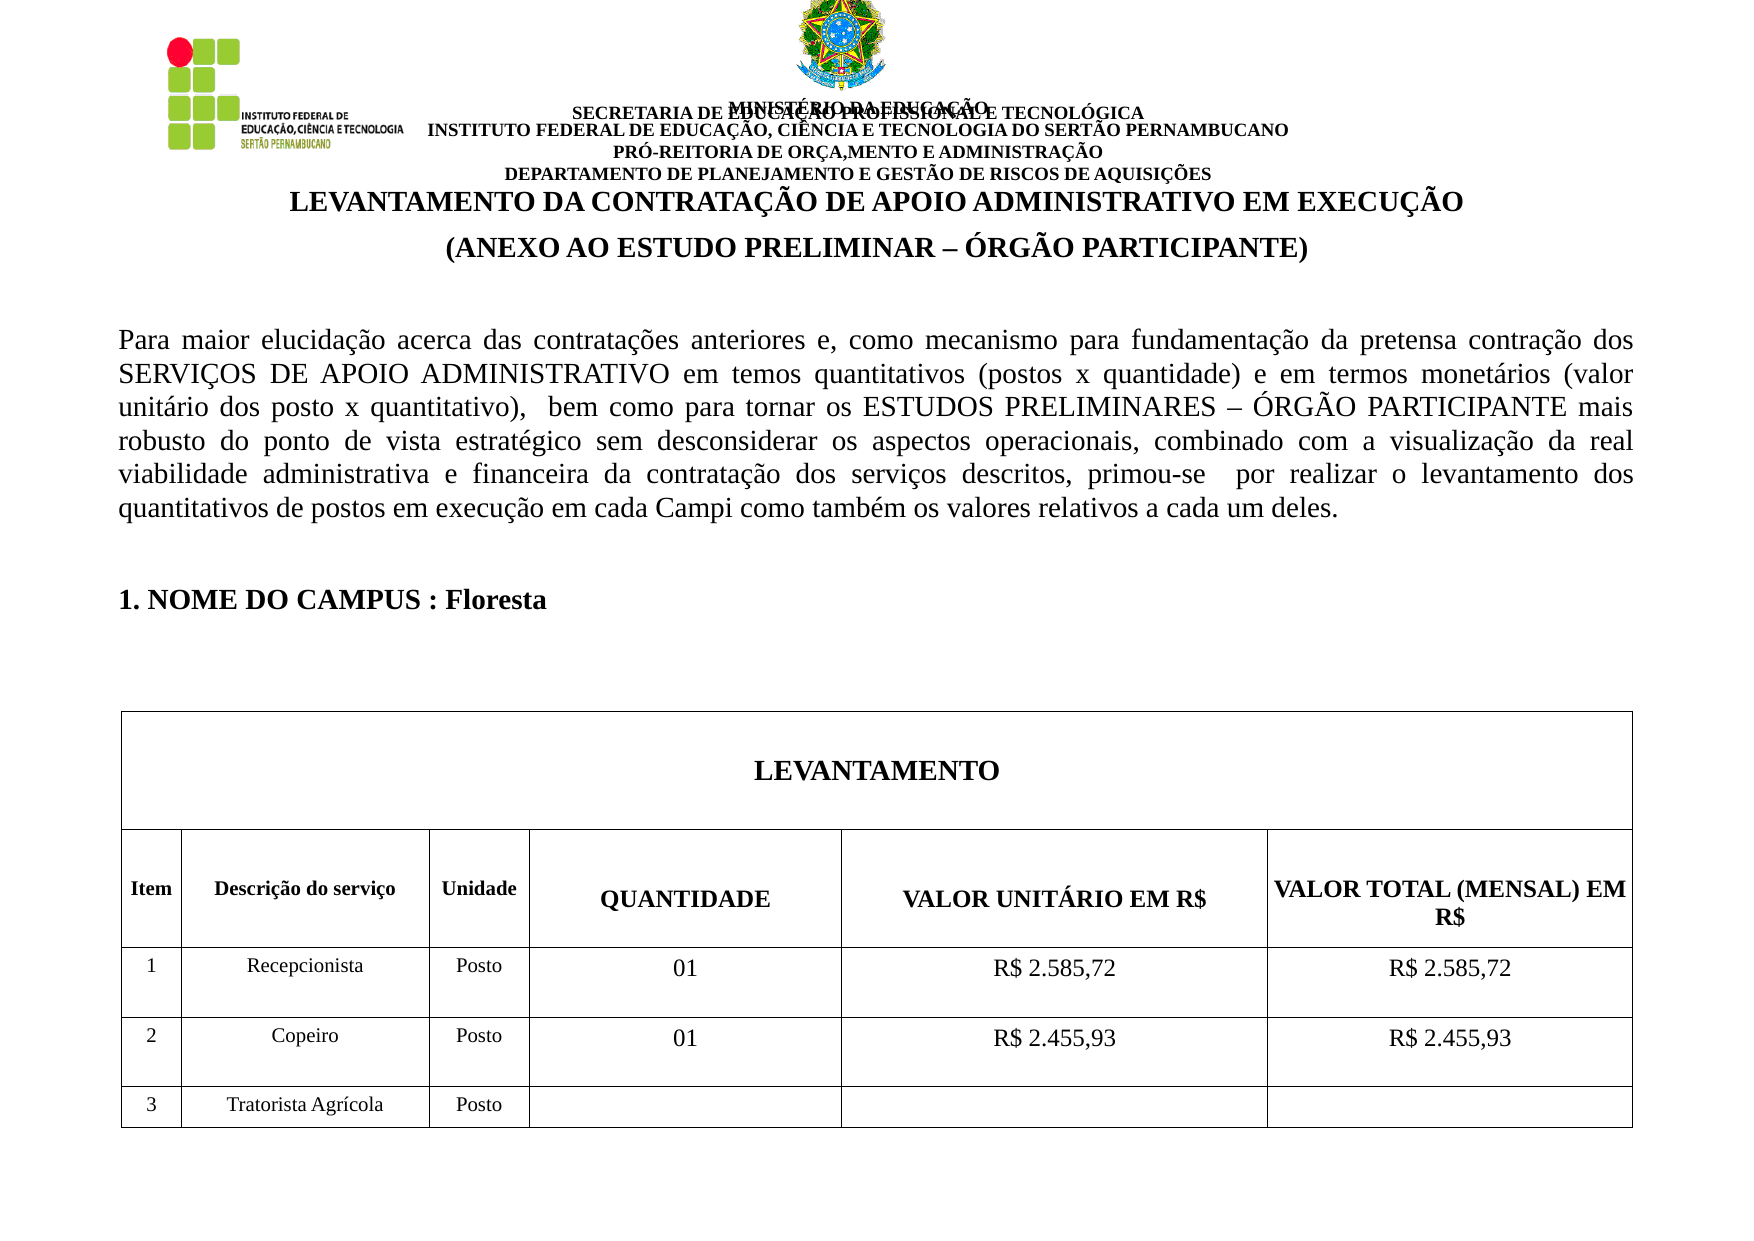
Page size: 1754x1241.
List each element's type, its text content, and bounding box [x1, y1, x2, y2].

table_cell Recepcionista [182, 948, 429, 1016]
table_cell VALOR TOTAL (MENSAL) EM R$ [1268, 830, 1632, 947]
table_cell QUANTIDADE [530, 830, 841, 947]
table_header LEVANTAMENTO [122, 712, 1632, 829]
table_cell R$ 2.455,93 [1268, 1018, 1632, 1086]
table_cell Tratorista Agrícola [182, 1087, 429, 1127]
table_cell 01 [530, 1018, 841, 1086]
table_cell [1268, 1087, 1632, 1127]
text Para maior elucidação acerca das contratações anteriores e, como mecanismo para fundamentação da pretensa contração dos SERVIÇOS DE APOIO ADMINISTRATIVO em temos quantitativos (postos x quantidade) e em termos monetários (valor unitário dos posto x quantitativo), bem como para tornar os ESTUDOS PRELIMINARES – ÓRGÃO PARTICIPANTE mais robusto do ponto de vista estratégico sem desconsiderar os aspectos operacionais, combinado com a visualização da real viabilidade administrativa e financeira da contratação dos serviços descritos, primou-se por realizar o levantamento dos quantitativos de postos em execução em cada Campi como também os valores relativos a cada um deles. [118, 322, 1636, 523]
table_cell Descrição do serviço [182, 830, 429, 947]
table_cell R$ 2.455,93 [842, 1018, 1267, 1086]
table_cell 2 [122, 1018, 181, 1086]
table_cell Item [122, 830, 181, 947]
table_cell Unidade [430, 830, 529, 947]
table_cell R$ 2.585,72 [842, 948, 1267, 1016]
table_cell R$ 2.585,72 [1268, 948, 1632, 1016]
table_cell Copeiro [182, 1018, 429, 1086]
picture [157, 35, 411, 156]
text 1. NOME DO CAMPUS : Floresta [118, 582, 1636, 616]
table_cell [842, 1087, 1267, 1127]
table_cell VALOR UNITÁRIO EM R$ [842, 830, 1267, 947]
table_cell Posto [430, 1018, 529, 1086]
table_cell Posto [430, 948, 529, 1016]
table_cell Posto [430, 1087, 529, 1127]
text LEVANTAMENTO DA CONTRATAÇÃO DE APOIO ADMINISTRATIVO EM EXECUÇÃO [118, 184, 1636, 218]
table_cell [530, 1087, 841, 1127]
picture [796, 0, 886, 91]
table_cell 1 [122, 948, 181, 1016]
table_cell 01 [530, 948, 841, 1016]
table_cell 3 [122, 1087, 181, 1127]
text (ANEXO AO ESTUDO PRELIMINAR – ÓRGÃO PARTICIPANTE) [118, 230, 1636, 264]
